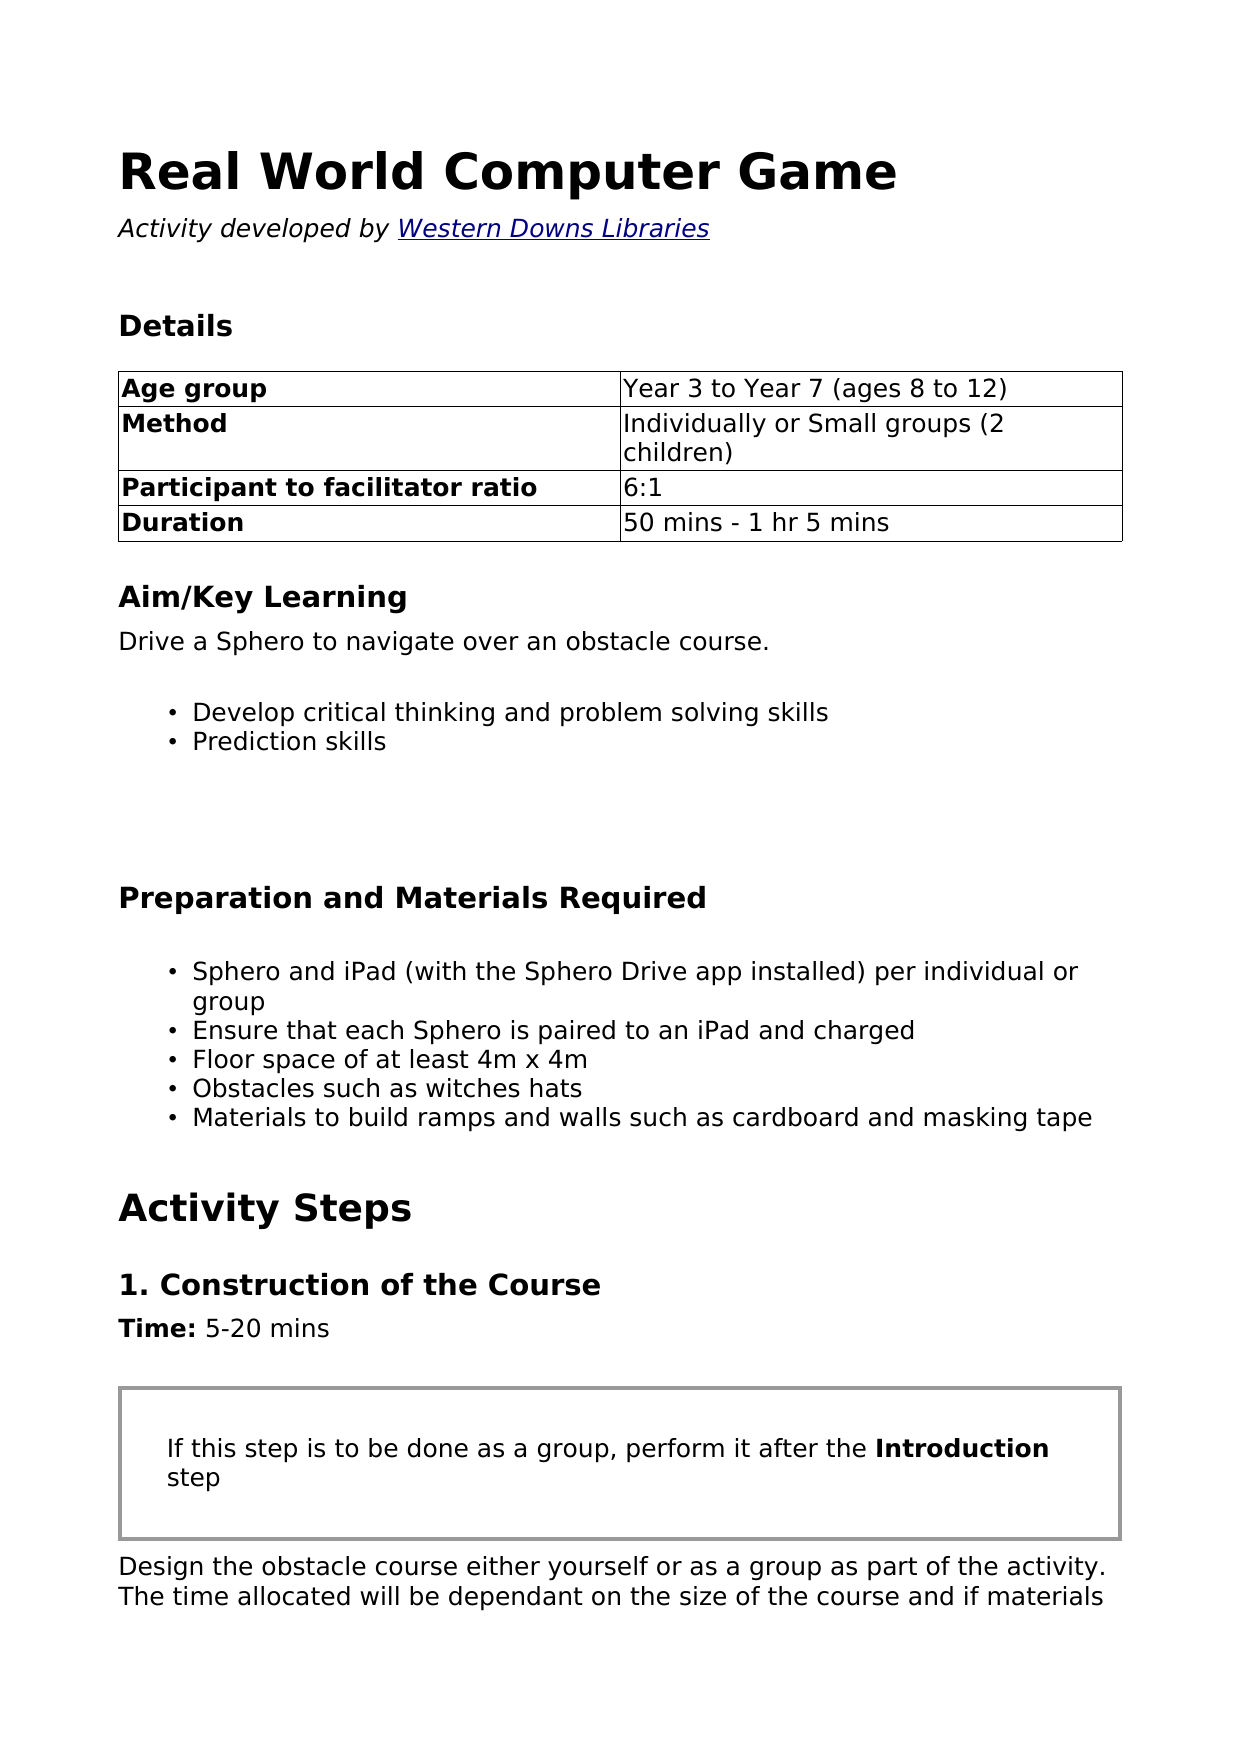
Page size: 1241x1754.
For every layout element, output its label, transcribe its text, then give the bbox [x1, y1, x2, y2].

table_cell 6:1 [621, 471, 1122, 505]
list Ensure that each Sphero is paired to an iPad and charged [177, 1016, 1122, 1045]
table_cell 50 mins - 1 hr 5 mins [621, 506, 1122, 541]
table_cell Individually or Small groups (2 children) [621, 407, 1122, 470]
table_cell Participant to facilitator ratio [119, 471, 620, 505]
text Activity developed by Western Downs Libraries [118, 214, 1122, 272]
list Develop critical thinking and problem solving skills [177, 698, 1122, 727]
subtitle Details [118, 310, 1122, 344]
text [122, 1390, 1118, 1537]
table_header If this step is to be done as a group, perform it after the Introduction step [131, 1399, 1109, 1528]
list Floor space of at least 4m x 4m [177, 1045, 1122, 1074]
subtitle Activity Steps [118, 1187, 1122, 1231]
table_header Year 3 to Year 7 (ages 8 to 12) [621, 372, 1122, 406]
list Materials to build ramps and walls such as cardboard and masking tape [177, 1103, 1122, 1133]
subtitle Aim/Key Learning [118, 580, 1122, 614]
text Time: 5-20 mins [118, 1315, 1122, 1373]
text Drive a Sphero to navigate over an obstacle course. [118, 627, 1122, 656]
text Design the obstacle course either yourself or as a group as part of the activity. The time allocated will be dependant on the size of the course and if materials [118, 1541, 1122, 1611]
table_header Age group [119, 372, 620, 406]
subtitle 1. Construction of the Course [118, 1268, 1122, 1302]
subtitle Real World Computer Game [118, 143, 1122, 201]
list Prediction skills [177, 727, 1122, 756]
table_cell Duration [119, 506, 620, 541]
list Sphero and iPad (with the Sphero Drive app installed) per individual or group [177, 958, 1122, 1016]
list Obstacles such as witches hats [177, 1074, 1122, 1103]
subtitle Preparation and Materials Required [118, 882, 1122, 916]
table_cell Method [119, 407, 620, 470]
